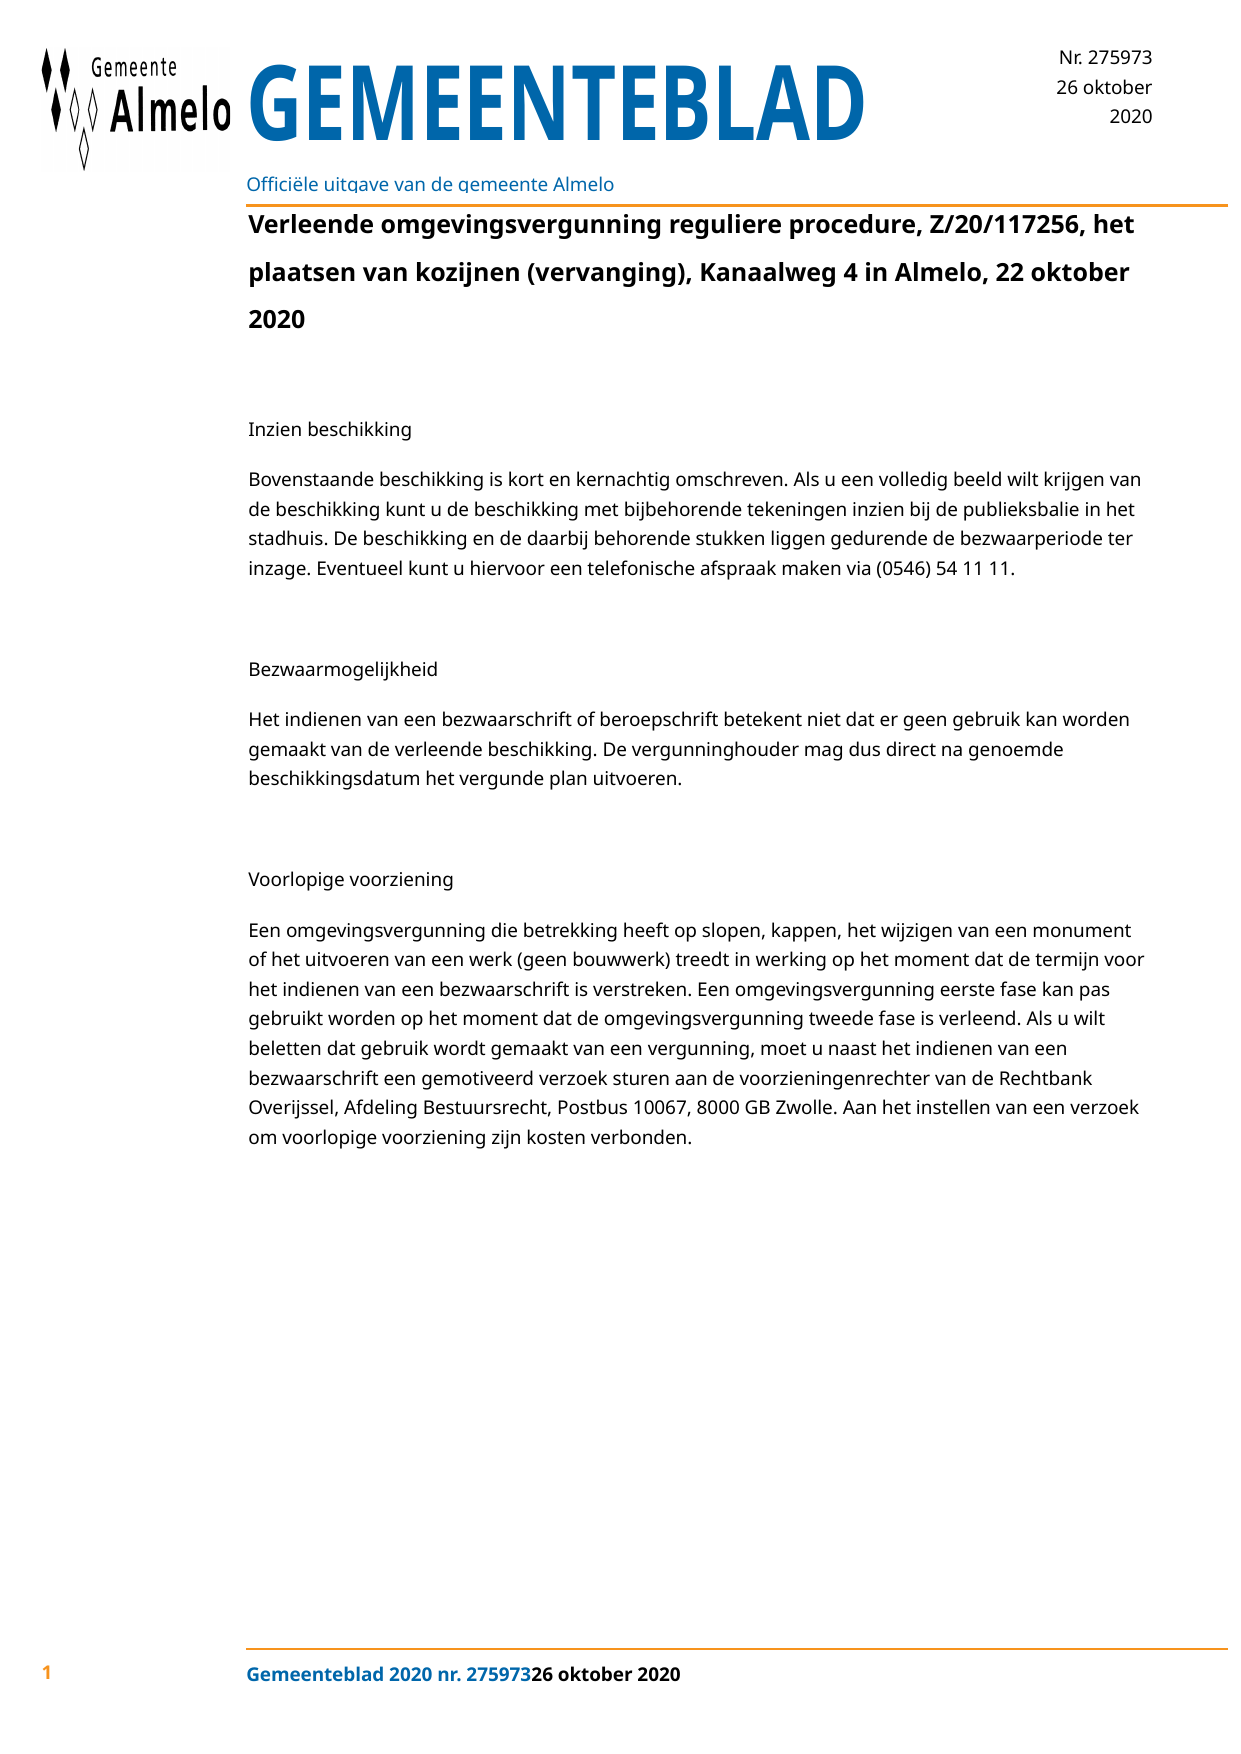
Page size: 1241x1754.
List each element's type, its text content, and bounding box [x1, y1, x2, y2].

text Voorlopige voorziening [248, 866, 1152, 892]
text Bezwaarmogelijkheid [248, 656, 1152, 682]
text Bovenstaande beschikking is kort en kernachtig omschreven. Als u een volledig beeld wilt krijgen van de beschikking kunt u de beschikking met bijbehorende tekeningen inzien bij de publieksbalie in het stadhuis. De beschikking en de daarbij behorende stukken liggen gedurende de bezwaarperiode ter inzage. Eventueel kunt u hiervoor een telefonische afspraak maken via (0546) 54 11 11. [248, 466, 1152, 581]
text Het indienen van een bezwaarschrift of beroepschrift betekent niet dat er geen gebruik kan worden gemaakt van de verleende beschikking. De vergunninghouder mag dus direct na genoemde beschikkingsdatum het vergunde plan uitvoeren. [248, 706, 1152, 791]
text Verleende omgevingsvergunning reguliere procedure, Z/20/117256, het plaatsen van kozijnen (vervanging), Kanaalweg 4 in Almelo, 22 oktober 2020 [248, 207, 1152, 336]
picture [41, 47, 231, 172]
text Een omgevingsvergunning die betrekking heeft op slopen, kappen, het wijzigen van een monument of het uitvoeren van een werk (geen bouwwerk) treedt in werking op het moment dat de termijn voor het indienen van een bezwaarschrift is verstreken. Een omgevingsvergunning eerste fase kan pas gebruikt worden op het moment dat de omgevingsvergunning tweede fase is verleend. Als u wilt beletten dat gebruik wordt gemaakt van een vergunning, moet u naast het indienen van een bezwaarschrift een gemotiveerd verzoek sturen aan de voorzieningenrechter van de Rechtbank Overijssel, Afdeling Bestuursrecht, Postbus 10067, 8000 GB Zwolle. Aan het instellen van een verzoek om voorlopige voorziening zijn kosten verbonden. [248, 917, 1152, 1149]
text Inzien beschikking [248, 416, 1152, 442]
